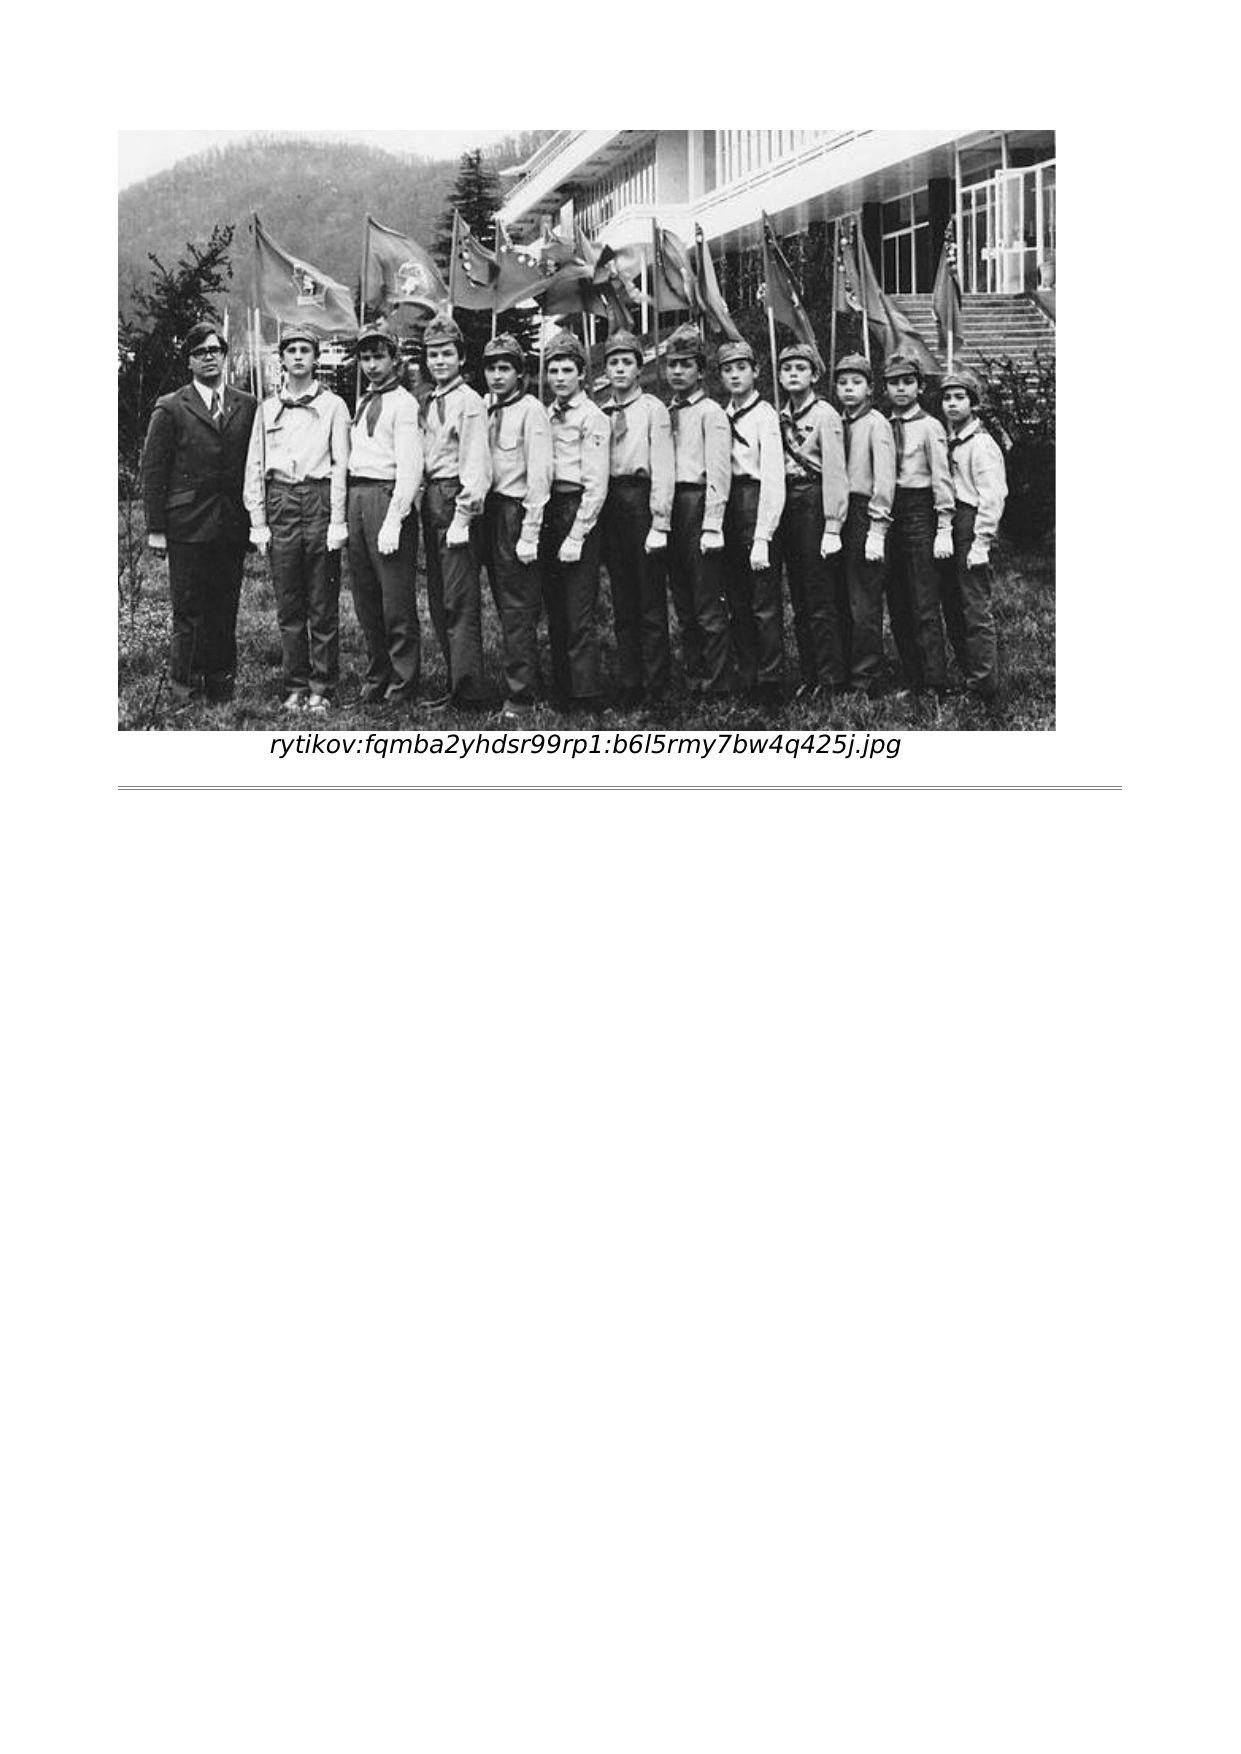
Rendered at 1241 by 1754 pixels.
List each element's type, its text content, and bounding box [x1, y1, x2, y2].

picture [118, 130, 1056, 731]
text rytikov:fqmba2yhdsr99rp1:b6l5rmy7bw4q425j.jpg [118, 731, 1056, 759]
